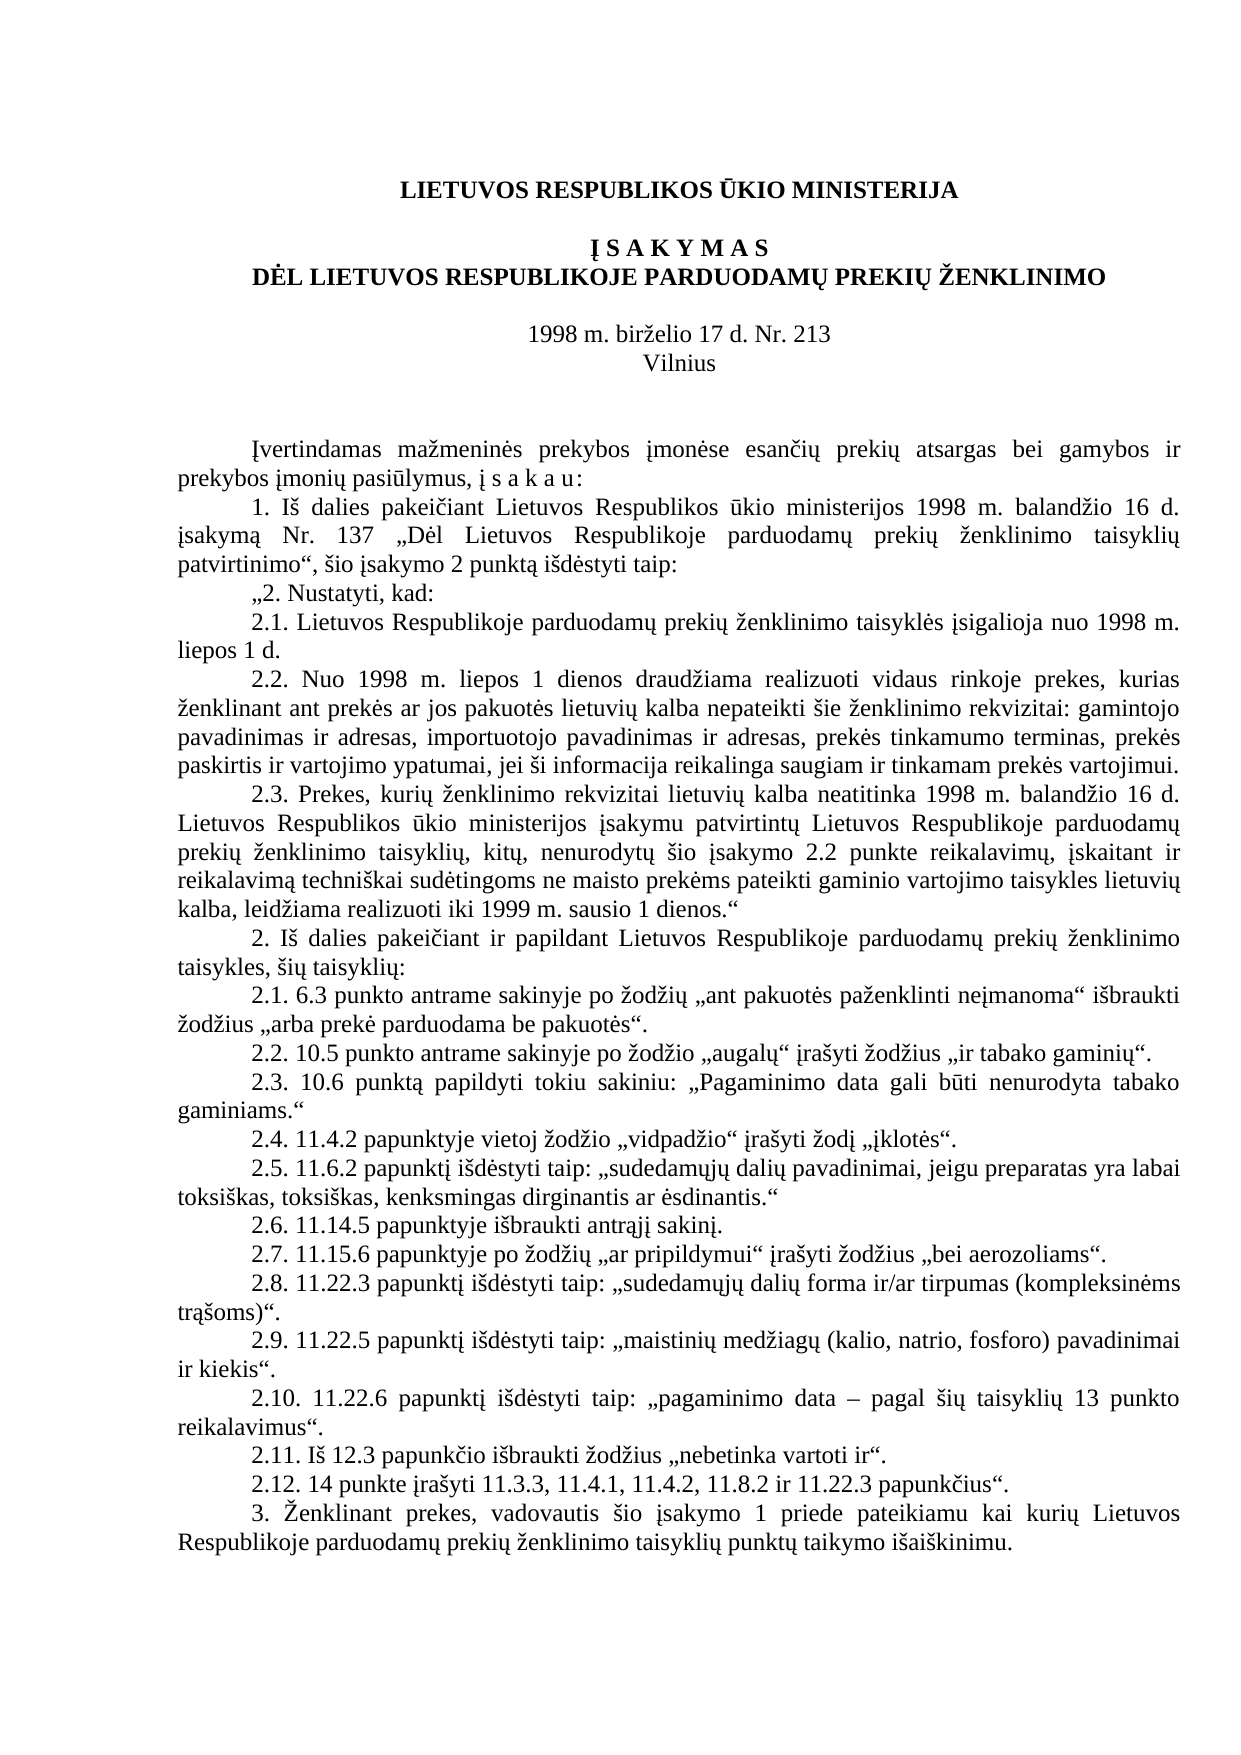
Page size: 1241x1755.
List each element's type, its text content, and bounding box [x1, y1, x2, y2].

text 2.4. 11.4.2 papunktyje vietoj žodžio „vidpadžio“ įrašyti žodį „įklotės“. [177, 1124, 1181, 1153]
text 1. Iš dalies pakeičiant Lietuvos Respublikos ūkio ministerijos 1998 m. balandžio 16 d. įsakymą Nr. 137 „Dėl Lietuvos Respublikoje parduodamų prekių ženklinimo taisyklių patvirtinimo“, šio įsakymo 2 punktą išdėstyti taip: [177, 492, 1181, 578]
text 2.11. Iš 12.3 papunkčio išbraukti žodžius „nebetinka vartoti ir“. [177, 1441, 1181, 1469]
text 2.5. 11.6.2 papunktį išdėstyti taip: „sudedamųjų dalių pavadinimai, jeigu preparatas yra labai toksiškas, toksiškas, kenksmingas dirginantis ar ėsdinantis.“ [177, 1153, 1181, 1211]
text 2.1. 6.3 punkto antrame sakinyje po žodžių „ant pakuotės paženklinti neįmanoma“ išbraukti žodžius „arba prekė parduodama be pakuotės“. [177, 981, 1181, 1038]
text 2.3. 10.6 punktą papildyti tokiu sakiniu: „Pagaminimo data gali būti nenurodyta tabako gaminiams.“ [177, 1067, 1181, 1124]
text 2. Iš dalies pakeičiant ir papildant Lietuvos Respublikoje parduodamų prekių ženklinimo taisykles, šių taisyklių: [177, 923, 1181, 981]
text 2.6. 11.14.5 papunktyje išbraukti antrąjį sakinį. [177, 1211, 1181, 1239]
text 1998 m. birželio 17 d. Nr. 213 [177, 319, 1181, 348]
text 3. Ženklinant prekes, vadovautis šio įsakymo 1 priede pateikiamu kai kurių Lietuvos Respublikoje parduodamų prekių ženklinimo taisyklių punktų taikymo išaiškinimu. [177, 1498, 1181, 1556]
text 2.2. Nuo 1998 m. liepos 1 dienos draudžiama realizuoti vidaus rinkoje prekes, kurias ženklinant ant prekės ar jos pakuotės lietuvių kalba nepateikti šie ženklinimo rekvizitai: gamintojo pavadinimas ir adresas, importuotojo pavadinimas ir adresas, prekės tinkamumo terminas, prekės paskirtis ir vartojimo ypatumai, jei ši informacija reikalinga saugiam ir tinkamam prekės vartojimui. [177, 664, 1181, 779]
text 2.1. Lietuvos Respublikoje parduodamų prekių ženklinimo taisyklės įsigalioja nuo 1998 m. liepos 1 d. [177, 607, 1181, 664]
text Įvertindamas mažmeninės prekybos įmonėse esančių prekių atsargas bei gamybos ir prekybos įmonių pasiūlymus, įsakau: [177, 434, 1181, 492]
text 2.2. 10.5 punkto antrame sakinyje po žodžio „augalų“ įrašyti žodžius „ir tabako gaminių“. [177, 1038, 1181, 1067]
text Į S A K Y M A S [177, 233, 1181, 262]
text 2.3. Prekes, kurių ženklinimo rekvizitai lietuvių kalba neatitinka 1998 m. balandžio 16 d. Lietuvos Respublikos ūkio ministerijos įsakymu patvirtintų Lietuvos Respublikoje parduodamų prekių ženklinimo taisyklių, kitų, nenurodytų šio įsakymo 2.2 punkte reikalavimų, įskaitant ir reikalavimą techniškai sudėtingoms ne maisto prekėms pateikti gaminio vartojimo taisykles lietuvių kalba, leidžiama realizuoti iki 1999 m. sausio 1 dienos.“ [177, 779, 1181, 923]
text 2.7. 11.15.6 papunktyje po žodžių „ar pripildymui“ įrašyti žodžius „bei aerozoliams“. [177, 1239, 1181, 1268]
text LIETUVOS RESPUBLIKOS ŪKIO MINISTERIJA [177, 176, 1181, 204]
text DĖL LIETUVOS RESPUBLIKOJE PARDUODAMŲ PREKIŲ ŽENKLINIMO [177, 262, 1181, 291]
text 2.9. 11.22.5 papunktį išdėstyti taip: „maistinių medžiagų (kalio, natrio, fosforo) pavadinimai ir kiekis“. [177, 1326, 1181, 1383]
text „2. Nustatyti, kad: [177, 578, 1181, 607]
text 2.10. 11.22.6 papunktį išdėstyti taip: „pagaminimo data – pagal šių taisyklių 13 punkto reikalavimus“. [177, 1383, 1181, 1441]
text Vilnius [177, 348, 1181, 377]
text 2.12. 14 punkte įrašyti 11.3.3, 11.4.1, 11.4.2, 11.8.2 ir 11.22.3 papunkčius“. [177, 1469, 1181, 1498]
text 2.8. 11.22.3 papunktį išdėstyti taip: „sudedamųjų dalių forma ir/ar tirpumas (kompleksinėms trąšoms)“. [177, 1268, 1181, 1326]
